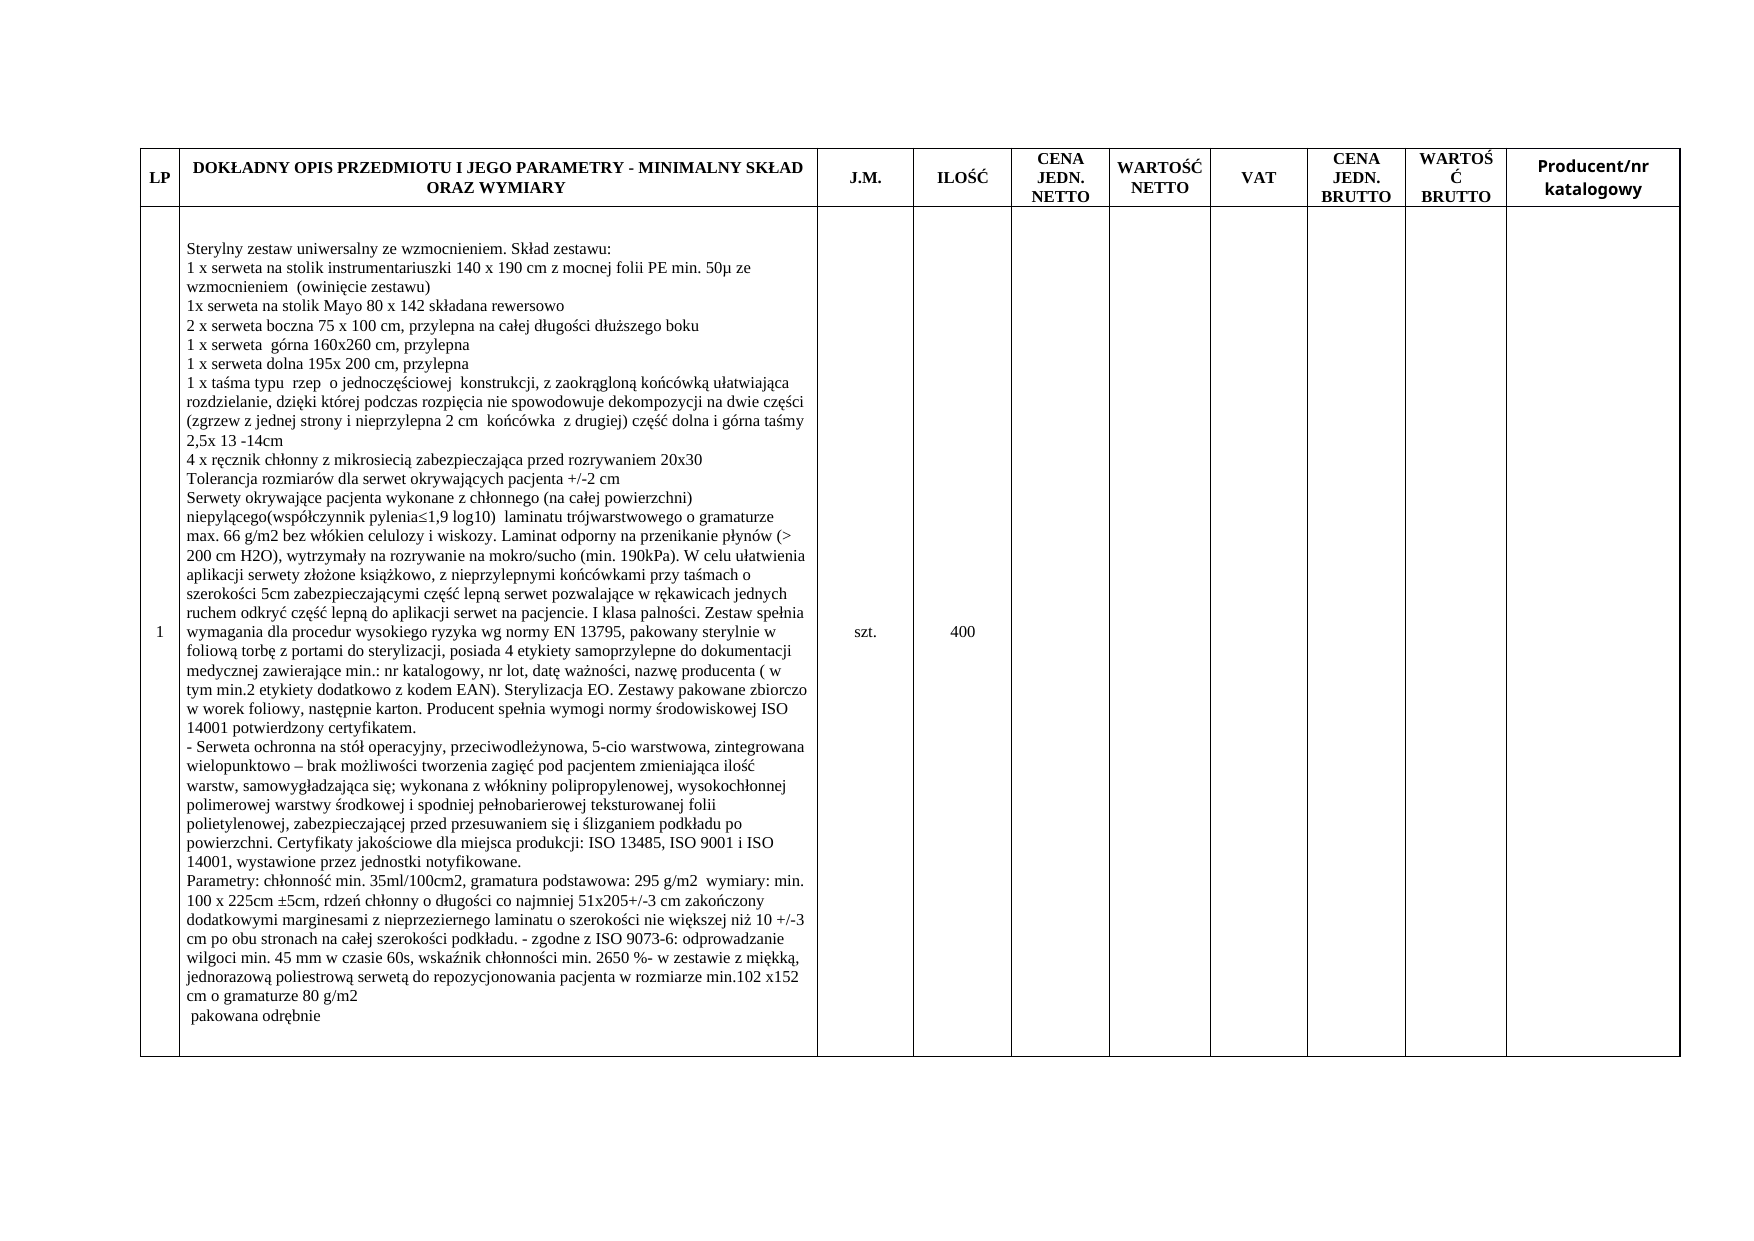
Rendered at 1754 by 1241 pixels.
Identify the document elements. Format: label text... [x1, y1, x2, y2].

table_cell [1012, 207, 1109, 1056]
table_cell 1 [141, 207, 179, 1056]
table_cell [1211, 207, 1307, 1056]
table_header ILOŚĆ [914, 149, 1011, 206]
table_header CENA JEDN. NETTO [1012, 149, 1109, 206]
table_header LP [141, 149, 179, 206]
table_cell [1110, 207, 1210, 1056]
table_cell [1507, 207, 1679, 1056]
table_header CENA JEDN. BRUTTO [1308, 149, 1405, 206]
table_header J.M. [818, 149, 913, 206]
table_cell Sterylny zestaw uniwersalny ze wzmocnieniem. Skład zestawu: 1 x serweta na stolik instrumentariuszki 140 x 190 cm z mocnej folii PE min. 50µ ze wzmocnieniem (owinięcie zestawu) 1x serweta na stolik Mayo 80 x 142 składana rewersowo 2 x serweta boczna 75 x 100 cm, przylepna na całej długości dłuższego boku 1 x serweta górna 160x260 cm, przylepna 1 x serweta dolna 195x 200 cm, przylepna 1 x taśma typu rzep o jednoczęściowej konstrukcji, z zaokrągloną końcówką ułatwiająca rozdzielanie, dzięki której podczas rozpięcia nie spowodowuje dekompozycji na dwie części (zgrzew z jednej strony i nieprzylepna 2 cm końcówka z drugiej) część dolna i górna taśmy 2,5x 13 -14cm 4 x ręcznik chłonny z mikrosiecią zabezpieczająca przed rozrywaniem 20x30 Tolerancja rozmiarów dla serwet okrywających pacjenta +/-2 cm Serwety okrywające pacjenta wykonane z chłonnego (na całej powierzchni) niepylącego(współczynnik pylenia≤1,9 log10) laminatu trójwarstwowego o gramaturze max. 66 g/m2 bez włókien celulozy i wiskozy. Laminat odporny na przenikanie płynów (> 200 cm H2O), wytrzymały na rozrywanie na mokro/sucho (min. 190kPa). W celu ułatwienia aplikacji serwety złożone książkowo, z nieprzylepnymi końcówkami przy taśmach o szerokości 5cm zabezpieczającymi część lepną serwet pozwalające w rękawicach jednych ruchem odkryć część lepną do aplikacji serwet na pacjencie. I klasa palności. Zestaw spełnia wymagania dla procedur wysokiego ryzyka wg normy EN 13795, pakowany sterylnie w foliową torbę z portami do sterylizacji, posiada 4 etykiety samoprzylepne do dokumentacji medycznej zawierające min.: nr katalogowy, nr lot, datę ważności, nazwę producenta ( w tym min.2 etykiety dodatkowo z kodem EAN). Sterylizacja EO. Zestawy pakowane zbiorczo w worek foliowy, następnie karton. Producent spełnia wymogi normy środowiskowej ISO 14001 potwierdzony certyfikatem. - Serweta ochronna na stół operacyjny, przeciwodleżynowa, 5-cio warstwowa, zintegrowana wielopunktowo – brak możliwości tworzenia zagięć pod pacjentem zmieniająca ilość warstw, samowygładzająca się; wykonana z włókniny polipropylenowej, wysokochłonnej polimerowej warstwy środkowej i spodniej pełnobarierowej teksturowanej folii polietylenowej, zabezpieczającej przed przesuwaniem się i ślizganiem podkładu po powierzchni. Certyfikaty jakościowe dla miejsca produkcji: ISO 13485, ISO 9001 i ISO 14001, wystawione przez jednostki notyfikowane. Parametry: chłonność min. 35ml/100cm2, gramatura podstawowa: 295 g/m2 wymiary: min. 100 x 225cm ±5cm, rdzeń chłonny o długości co najmniej 51x205+/-3 cm zakończony dodatkowymi marginesami z nieprzeziernego laminatu o szerokości nie większej niż 10 +/-3 cm po obu stronach na całej szerokości podkładu. - zgodne z ISO 9073-6: odprowadzanie wilgoci min. 45 mm w czasie 60s, wskaźnik chłonności min. 2650 %- w zestawie z miękką, jednorazową poliestrową serwetą do repozycjonowania pacjenta w rozmiarze min.102 x152 cm o gramaturze 80 g/m2 pakowana odrębnie [180, 207, 817, 1056]
table_header Producent/nr katalogowy [1507, 149, 1679, 206]
table_header DOKŁADNY OPIS PRZEDMIOTU I JEGO PARAMETRY - MINIMALNY SKŁAD ORAZ WYMIARY [180, 149, 817, 206]
table_header WARTOŚĆ NETTO [1110, 149, 1210, 206]
table_cell [1308, 207, 1405, 1056]
table_header WARTOŚĆ BRUTTO [1406, 149, 1506, 206]
table_header VAT [1211, 149, 1307, 206]
table_cell szt. [818, 207, 913, 1056]
table_cell [1406, 207, 1506, 1056]
table_cell 400 [914, 207, 1011, 1056]
